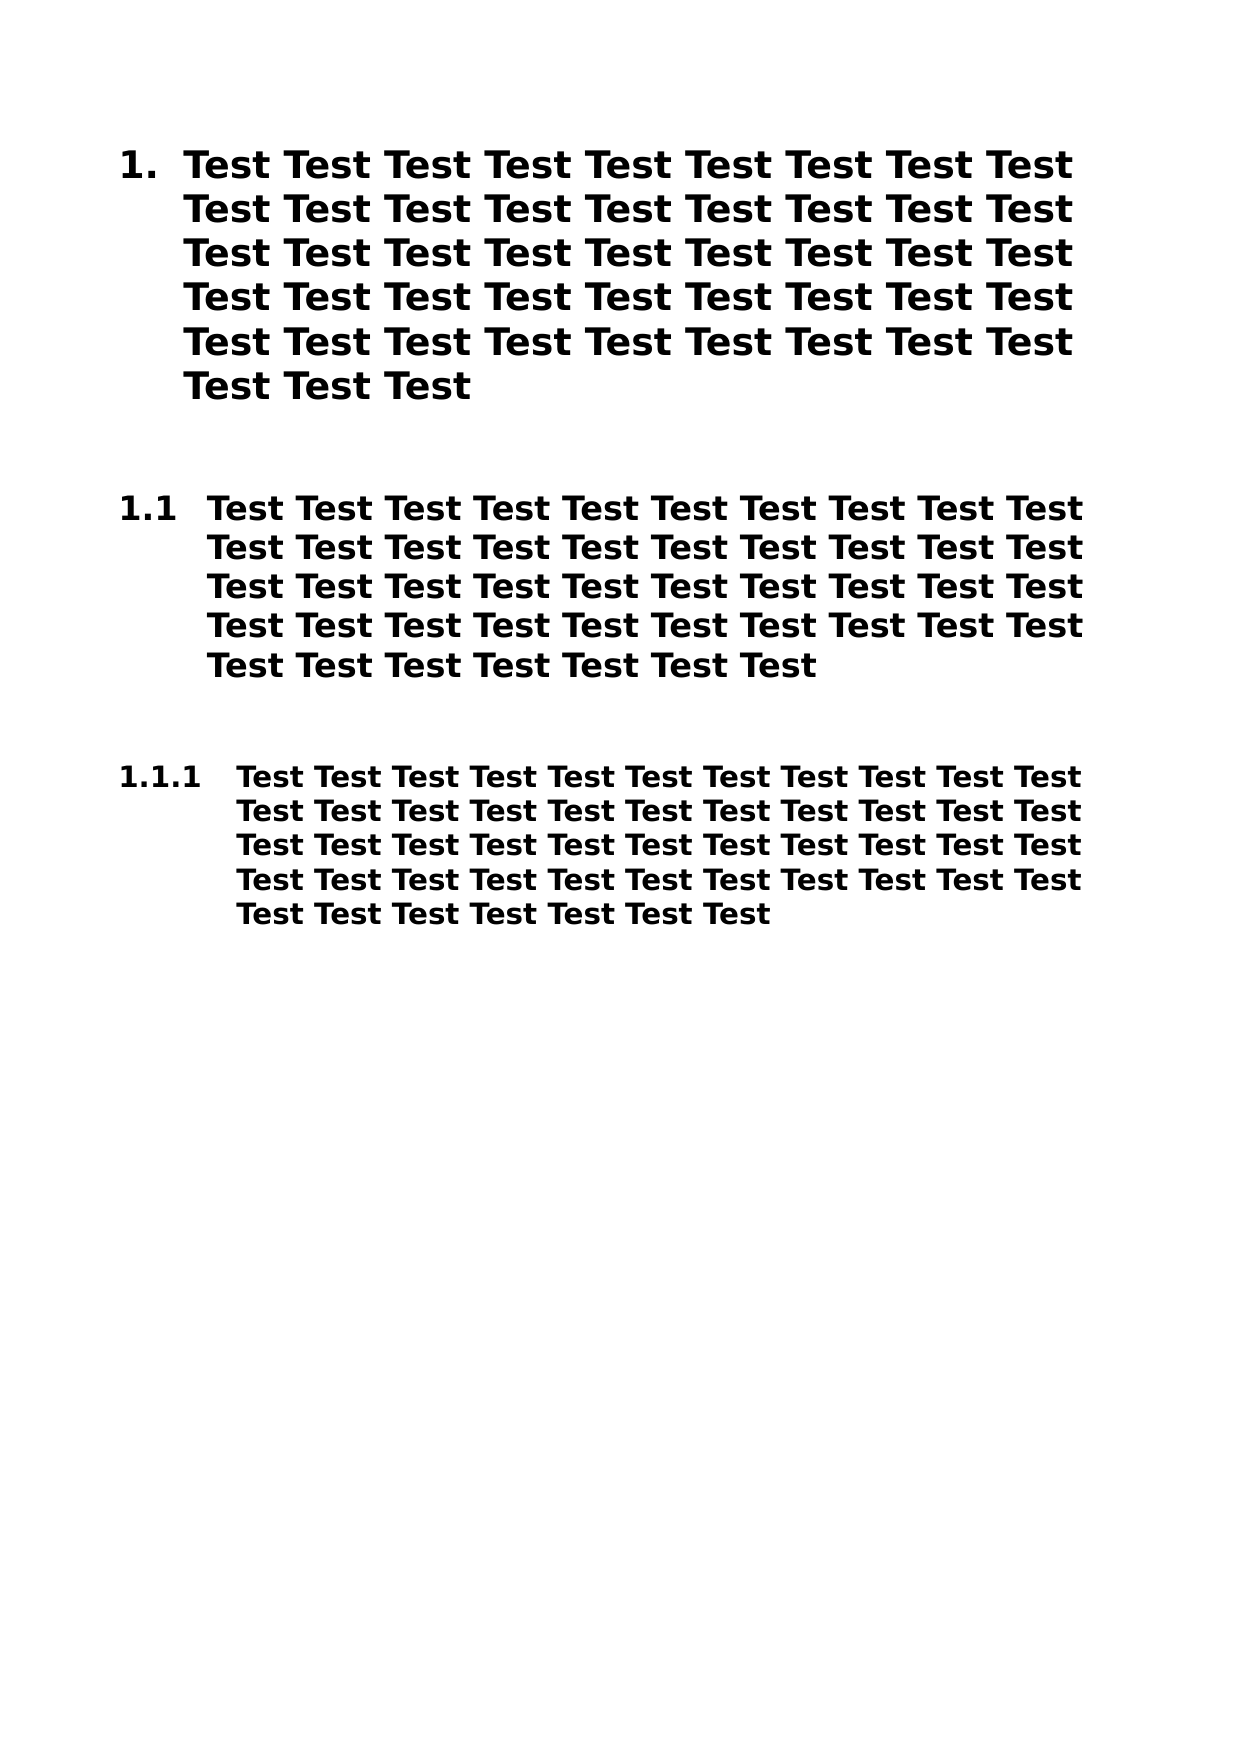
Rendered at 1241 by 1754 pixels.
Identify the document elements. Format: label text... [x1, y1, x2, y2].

subtitle Test Test Test Test Test Test Test Test Test Test Test Test Test Test Test Test Test Test Test Test Test Test Test Test Test Test Test Test Test Test Test Test Test Test Test Test Test Test Test Test Test Test Test Test Test Test Test Test Test Test Test [118, 760, 1122, 931]
subtitle Test Test Test Test Test Test Test Test Test Test Test Test Test Test Test Test Test Test Test Test Test Test Test Test Test Test Test Test Test Test Test Test Test Test Test Test Test Test Test Test Test Test Test Test Test Test Test [118, 489, 1122, 685]
subtitle Test Test Test Test Test Test Test Test Test Test Test Test Test Test Test Test Test Test Test Test Test Test Test Test Test Test Test Test Test Test Test Test Test Test Test Test Test Test Test Test Test Test Test Test Test Test Test Test [118, 143, 1122, 408]
